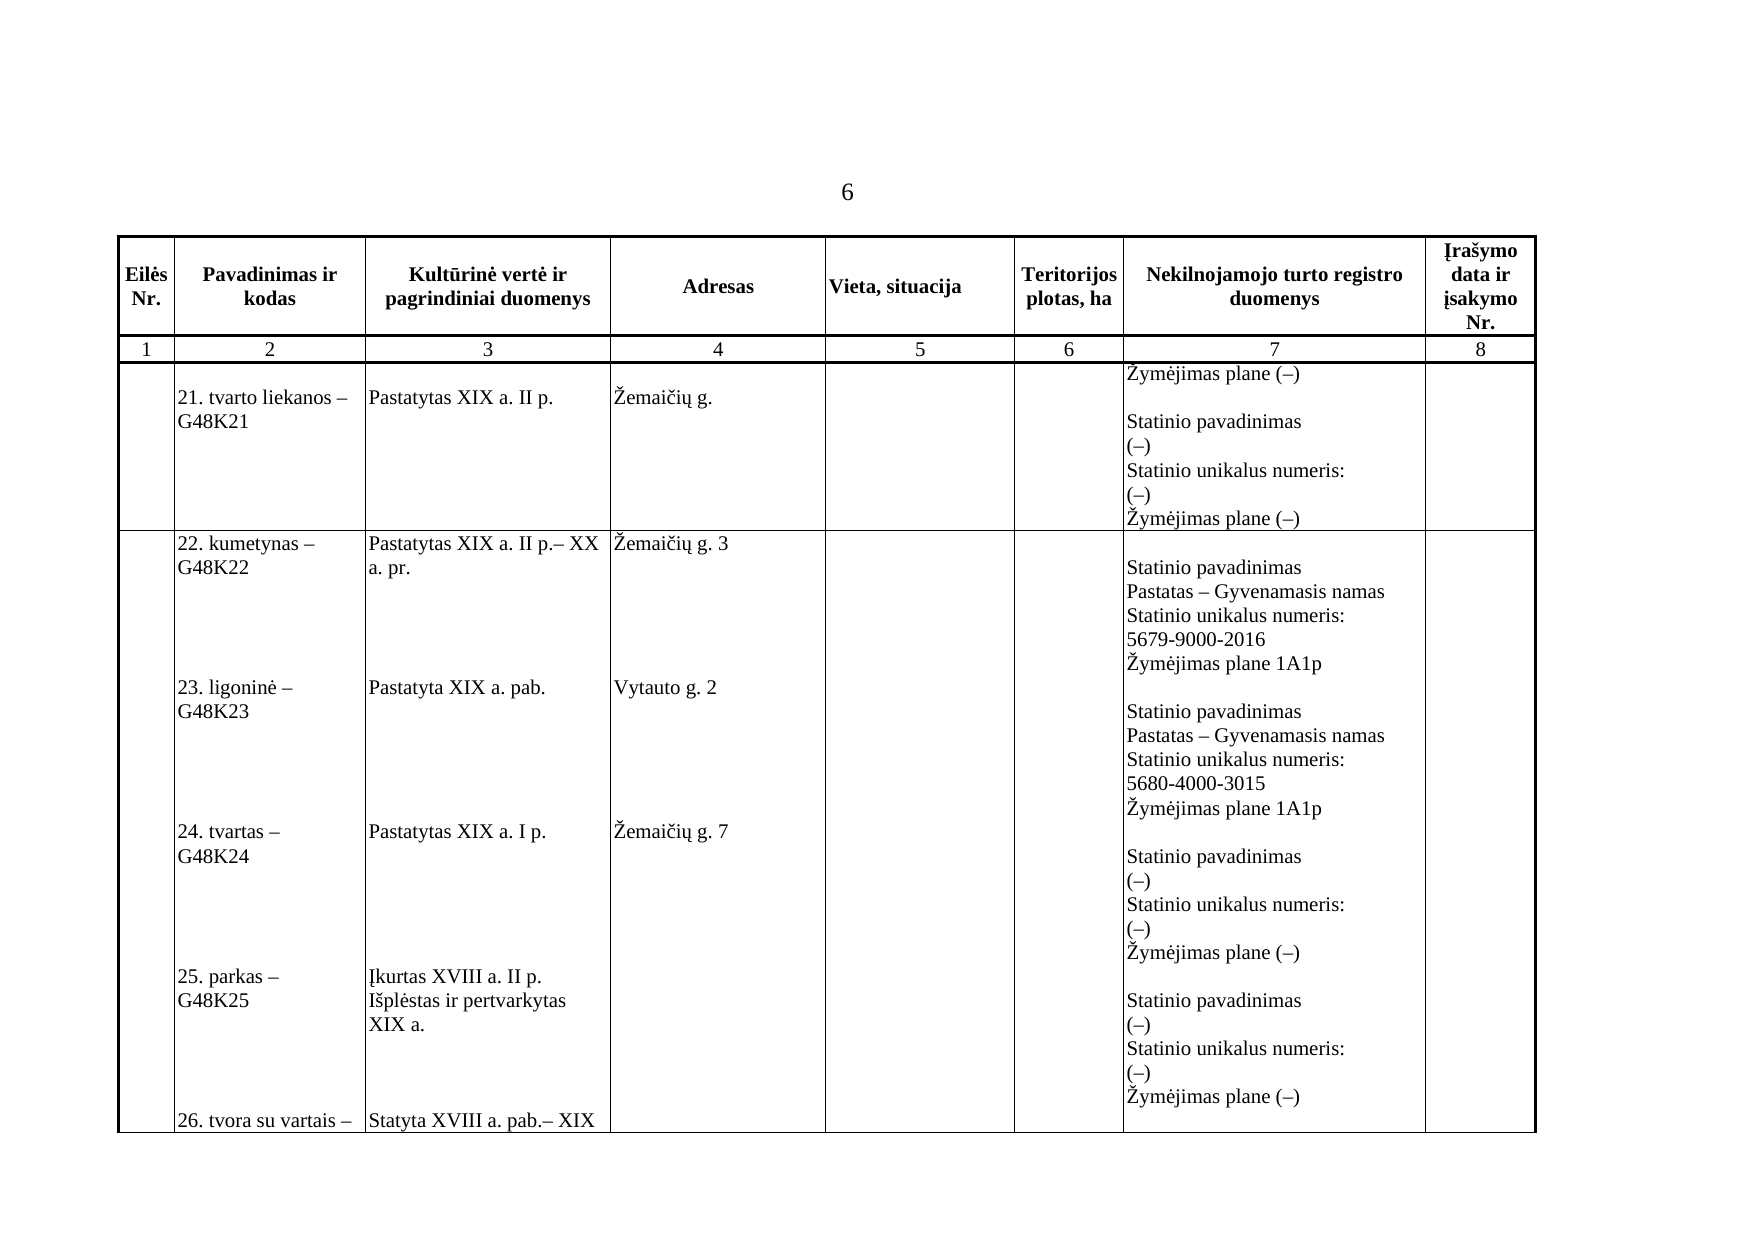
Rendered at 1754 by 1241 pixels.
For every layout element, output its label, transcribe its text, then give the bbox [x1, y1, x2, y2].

table_header Teritorijos plotas, ha [1015, 238, 1123, 334]
table_cell 26. tvora su vartais – [175, 1108, 365, 1132]
table_cell Žemaičių g. 3 [611, 531, 825, 675]
table_cell Statinio pavadinimas (–) Statinio unikalus numeris: (–) Žymėjimas plane (–) [1124, 964, 1425, 1108]
table_cell [120, 964, 174, 1108]
table_cell 22. kumetynas – G48K22 [175, 531, 365, 675]
table_cell 1 [120, 337, 174, 361]
table_cell [120, 820, 174, 964]
table_header Vieta, situacija [826, 238, 1014, 334]
table_cell Statinio pavadinimas (–) Statinio unikalus numeris: (–) Žymėjimas plane (–) [1124, 385, 1425, 530]
table_cell Žemaičių g. 7 [611, 820, 825, 964]
table_cell 23. ligoninė – G48K23 [175, 675, 365, 819]
table_cell [826, 385, 1014, 530]
table_cell [120, 531, 174, 675]
table_cell 21. tvarto liekanos – G48K21 [175, 385, 365, 530]
table_cell 6 [1015, 337, 1123, 361]
table_cell [120, 1108, 174, 1132]
table_cell [175, 364, 365, 385]
table_cell [1015, 364, 1123, 385]
table_cell Pastatytas XIX a. II p. [366, 385, 610, 530]
table_cell [611, 964, 825, 1108]
table_cell 2 [175, 337, 365, 361]
table_header Kultūrinė vertė ir pagrindiniai duomenys [366, 238, 610, 334]
table_cell 24. tvartas – G48K24 [175, 820, 365, 964]
table_header Nekilnojamojo turto registro duomenys [1124, 238, 1425, 334]
table_cell [826, 964, 1014, 1108]
table_header Adresas [611, 238, 825, 334]
table_cell 3 [366, 337, 610, 361]
table_cell [1015, 385, 1123, 530]
table_cell Žemaičių g. [611, 385, 825, 530]
table_cell Žymėjimas plane (–) [1124, 364, 1425, 385]
table_cell [1124, 1108, 1425, 1132]
table_cell Statinio pavadinimas (–) Statinio unikalus numeris: (–) Žymėjimas plane (–) [1124, 820, 1425, 964]
table_cell [1426, 675, 1534, 819]
table_cell 7 [1124, 337, 1425, 361]
table_cell [826, 364, 1014, 385]
table_cell Pastatytas XIX a. I p. [366, 820, 610, 964]
table_cell [1426, 364, 1534, 385]
table_cell Statyta XVIII a. pab.– XIX [366, 1108, 610, 1132]
table_cell [826, 675, 1014, 819]
table_cell Įkurtas XVIII a. II p. Išplėstas ir pertvarkytas XIX a. [366, 964, 610, 1108]
table_cell [826, 1108, 1014, 1132]
table_cell 8 [1426, 337, 1534, 361]
table_cell Statinio pavadinimas Pastatas – Gyvenamasis namas Statinio unikalus numeris: 5680-4000-3015 Žymėjimas plane 1A1p [1124, 675, 1425, 819]
table_cell [366, 364, 610, 385]
table_cell Pastatyta XIX a. pab. [366, 675, 610, 819]
table_cell [1426, 820, 1534, 964]
table_cell [1426, 964, 1534, 1108]
table_cell [1426, 385, 1534, 530]
table_cell [826, 820, 1014, 964]
table_cell [1015, 964, 1123, 1108]
table_cell [1426, 531, 1534, 675]
table_cell 4 [611, 337, 825, 361]
table_cell Pastatytas XIX a. II p.– XX a. pr. [366, 531, 610, 675]
table_cell [611, 364, 825, 385]
table_cell [120, 385, 174, 530]
table_cell [120, 364, 174, 385]
table_cell Statinio pavadinimas Pastatas – Gyvenamasis namas Statinio unikalus numeris: 5679-9000-2016 Žymėjimas plane 1A1p [1124, 531, 1425, 675]
table_cell [1426, 1108, 1534, 1132]
table_cell [120, 675, 174, 819]
table_cell 25. parkas – G48K25 [175, 964, 365, 1108]
table_cell [1015, 531, 1123, 675]
table_cell 5 [826, 337, 1014, 361]
table_cell [1015, 1108, 1123, 1132]
table_header Įrašymo data ir įsakymo Nr. [1426, 238, 1534, 334]
table_cell Vytauto g. 2 [611, 675, 825, 819]
table_header Eilės Nr. [120, 238, 174, 334]
table_header Pavadinimas ir kodas [175, 238, 365, 334]
table_cell [1015, 820, 1123, 964]
table_cell [1015, 675, 1123, 819]
table_cell [611, 1108, 825, 1132]
table_cell [826, 531, 1014, 675]
